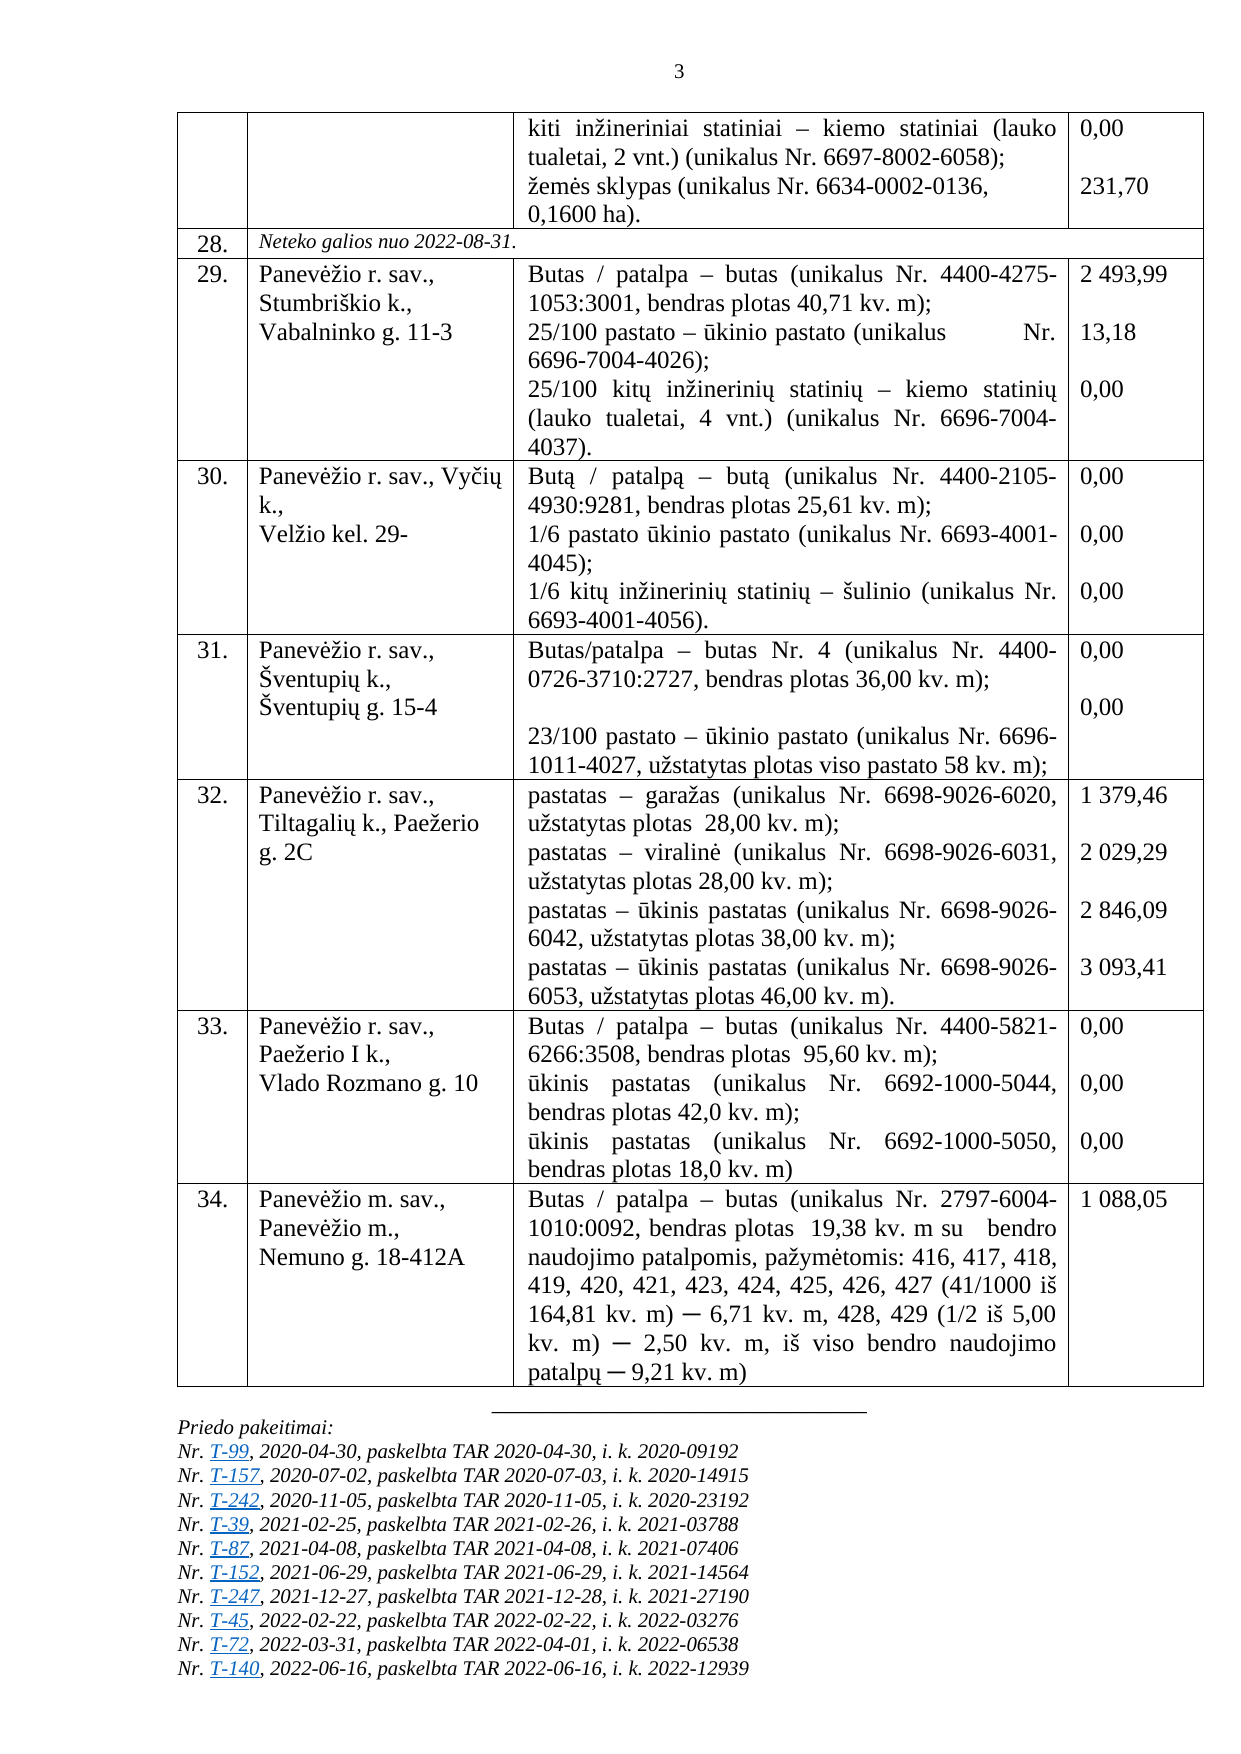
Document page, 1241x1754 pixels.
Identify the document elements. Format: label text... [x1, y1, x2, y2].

text Nr. T-247, 2021-12-27, paskelbta TAR 2021-12-28, i. k. 2021-27190 [177, 1584, 1181, 1608]
text Nr. T-140, 2022-06-16, paskelbta TAR 2022-06-16, i. k. 2022-12939 [177, 1656, 1181, 1680]
table_cell Panevėžio r. sav., Tiltagalių k., Paežerio g. 2C [248, 780, 513, 1010]
table_cell Panevėžio r. sav., Šventupių k., Šventupių g. 15-4 [248, 635, 513, 779]
table_cell Neteko galios nuo 2022-08-31. [248, 229, 1203, 258]
table_cell 31. [178, 635, 247, 779]
table_cell pastatas – garažas (unikalus Nr. 6698-9026-6020, užstatytas plotas 28,00 kv. m); pastatas – viralinė (unikalus Nr. 6698-9026-6031, užstatytas plotas 28,00 kv. m); pastatas – ūkinis pastatas (unikalus Nr. 6698-9026-6042, užstatytas plotas 38,00 kv. m); pastatas – ūkinis pastatas (unikalus Nr. 6698-9026-6053, užstatytas plotas 46,00 kv. m). [514, 780, 1068, 1010]
table_cell Butas / patalpa – butas (unikalus Nr. 4400-4275-1053:3001, bendras plotas 40,71 kv. m); 25/100 pastato – ūkinio pastato (unikalus Nr. 6696-7004-4026); 25/100 kitų inžinerinių statinių – kiemo statinių (lauko tualetai, 4 vnt.) (unikalus Nr. 6696-7004-4037). [514, 259, 1068, 460]
text Nr. T-87, 2021-04-08, paskelbta TAR 2021-04-08, i. k. 2021-07406 [177, 1536, 1181, 1560]
table_cell 34. [178, 1184, 247, 1386]
table_cell Butas / patalpa – butas (unikalus Nr. 4400-5821-6266:3508, bendras plotas 95,60 kv. m); ūkinis pastatas (unikalus Nr. 6692-1000-5044, bendras plotas 42,0 kv. m); ūkinis pastatas (unikalus Nr. 6692-1000-5050, bendras plotas 18,0 kv. m) [514, 1011, 1068, 1183]
table_cell [248, 113, 513, 228]
table_cell 33. [178, 1011, 247, 1183]
table_cell 30. [178, 461, 247, 634]
table_cell 28. [178, 229, 247, 258]
table_cell Panevėžio r. sav., Stumbriškio k., Vabalninko g. 11-3 [248, 259, 513, 460]
table_cell Butas/patalpa – butas Nr. 4 (unikalus Nr. 4400-0726-3710:2727, bendras plotas 36,00 kv. m); 23/100 pastato – ūkinio pastato (unikalus Nr. 6696-1011-4027, užstatytas plotas viso pastato 58 kv. m); [514, 635, 1068, 779]
table_cell Panevėžio m. sav., Panevėžio m., Nemuno g. 18-412A [248, 1184, 513, 1386]
text Nr. T-157, 2020-07-02, paskelbta TAR 2020-07-03, i. k. 2020-14915 [177, 1463, 1181, 1487]
text Nr. T-45, 2022-02-22, paskelbta TAR 2022-02-22, i. k. 2022-03276 [177, 1608, 1181, 1632]
table_cell kiti inžineriniai statiniai – kiemo statiniai (lauko tualetai, 2 vnt.) (unikalus Nr. 6697-8002-6058); žemės sklypas (unikalus Nr. 6634-0002-0136, 0,1600 ha). [514, 113, 1068, 228]
text Nr. T-152, 2021-06-29, paskelbta TAR 2021-06-29, i. k. 2021-14564 [177, 1560, 1181, 1584]
table_cell Panevėžio r. sav., Paežerio I k., Vlado Rozmano g. 10 [248, 1011, 513, 1183]
table_cell 0,00 0,00 0,00 [1069, 461, 1203, 634]
text Nr. T-72, 2022-03-31, paskelbta TAR 2022-04-01, i. k. 2022-06538 [177, 1632, 1181, 1656]
table_cell 29. [178, 259, 247, 460]
table_cell 0,00 0,00 [1069, 635, 1203, 779]
table_cell 2 493,99 13,18 0,00 [1069, 259, 1203, 460]
text Priedo pakeitimai: [177, 1415, 1181, 1439]
table_cell Panevėžio r. sav., Vyčių k., Velžio kel. 29- [248, 461, 513, 634]
text Nr. T-242, 2020-11-05, paskelbta TAR 2020-11-05, i. k. 2020-23192 [177, 1487, 1181, 1512]
table_cell Butą / patalpą – butą (unikalus Nr. 4400-2105-4930:9281, bendras plotas 25,61 kv. m); 1/6 pastato ūkinio pastato (unikalus Nr. 6693-4001-4045); 1/6 kitų inžinerinių statinių – šulinio (unikalus Nr. 6693-4001-4056). [514, 461, 1068, 634]
table_cell 32. [178, 780, 247, 1010]
text Nr. T-99, 2020-04-30, paskelbta TAR 2020-04-30, i. k. 2020-09192 [177, 1439, 1181, 1463]
table_cell [178, 113, 247, 228]
text ______________________________ [177, 1387, 1181, 1415]
table_cell 1 379,46 2 029,29 2 846,09 3 093,41 [1069, 780, 1203, 1010]
table_cell 1 088,05 [1069, 1184, 1203, 1386]
table_cell Butas / patalpa – butas (unikalus Nr. 2797-6004-1010:0092, bendras plotas 19,38 kv. m su bendro naudojimo patalpomis, pažymėtomis: 416, 417, 418, 419, 420, 421, 423, 424, 425, 426, 427 (41/1000 iš 164,81 kv. m) ─ 6,71 kv. m, 428, 429 (1/2 iš 5,00 kv. m) ─ 2,50 kv. m, iš viso bendro naudojimo patalpų ─ 9,21 kv. m) [514, 1184, 1068, 1386]
table_cell 0,00 0,00 0,00 [1069, 1011, 1203, 1183]
text Nr. T-39, 2021-02-25, paskelbta TAR 2021-02-26, i. k. 2021-03788 [177, 1512, 1181, 1536]
table_cell 0,00 231,70 [1069, 113, 1203, 228]
